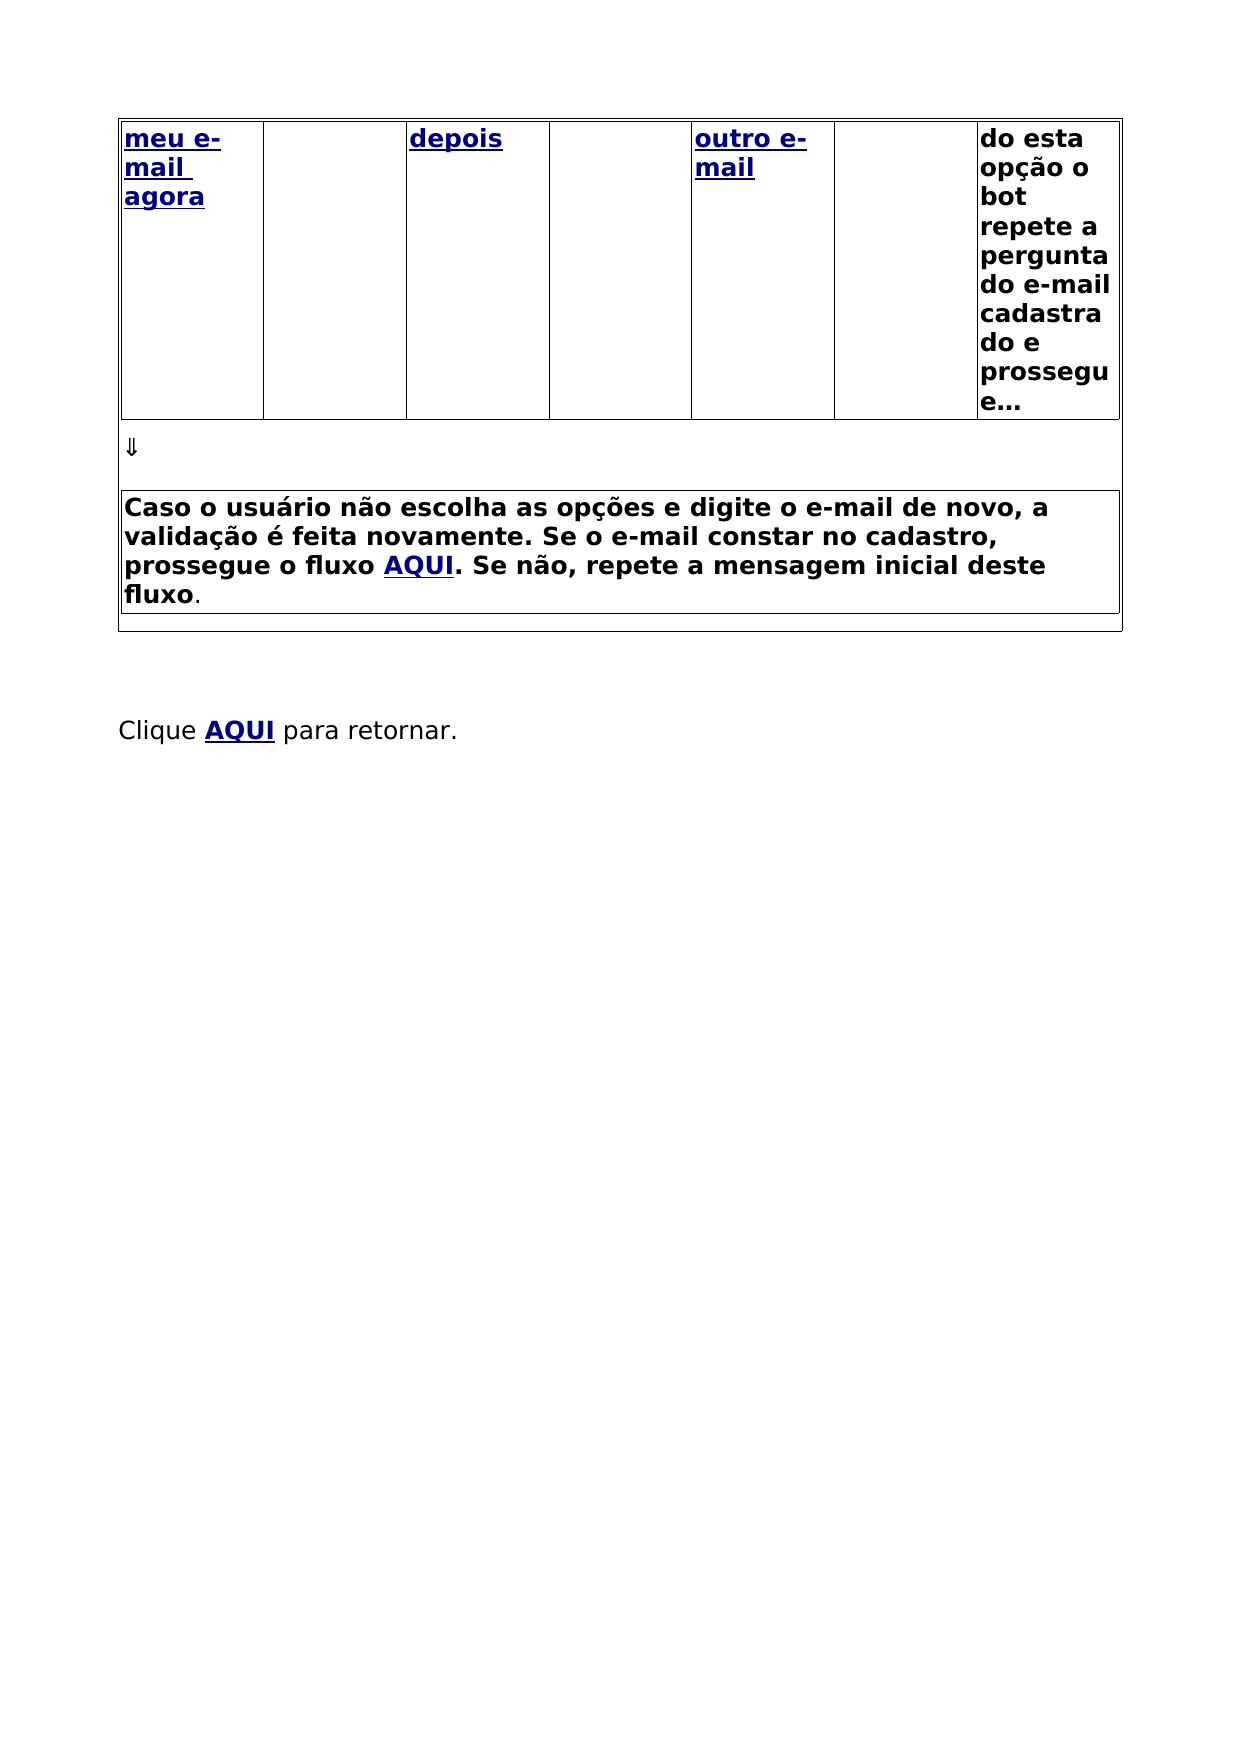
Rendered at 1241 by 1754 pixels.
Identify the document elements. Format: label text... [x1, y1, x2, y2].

table_header depois [407, 122, 549, 419]
text Clique AQUI para retornar. [118, 716, 1122, 774]
table_header outro e-mail [692, 122, 834, 419]
table_header [835, 122, 977, 419]
table_header Caso o usuário não escolha as opções e digite o e-mail de novo, a validação é feita novamente. Se o e-mail constar no cadastro, prossegue o fluxo AQUI. Se não, repete a mensagem inicial deste fluxo. [122, 491, 1119, 613]
table_header [550, 122, 691, 419]
table_header meu e-mail agora [122, 122, 263, 419]
table_header do esta opção o bot repete a pergunta do e-mail cadastrado e prossegue… [978, 122, 1119, 419]
table_header [264, 122, 406, 419]
table_header ⇓ [119, 119, 1122, 631]
